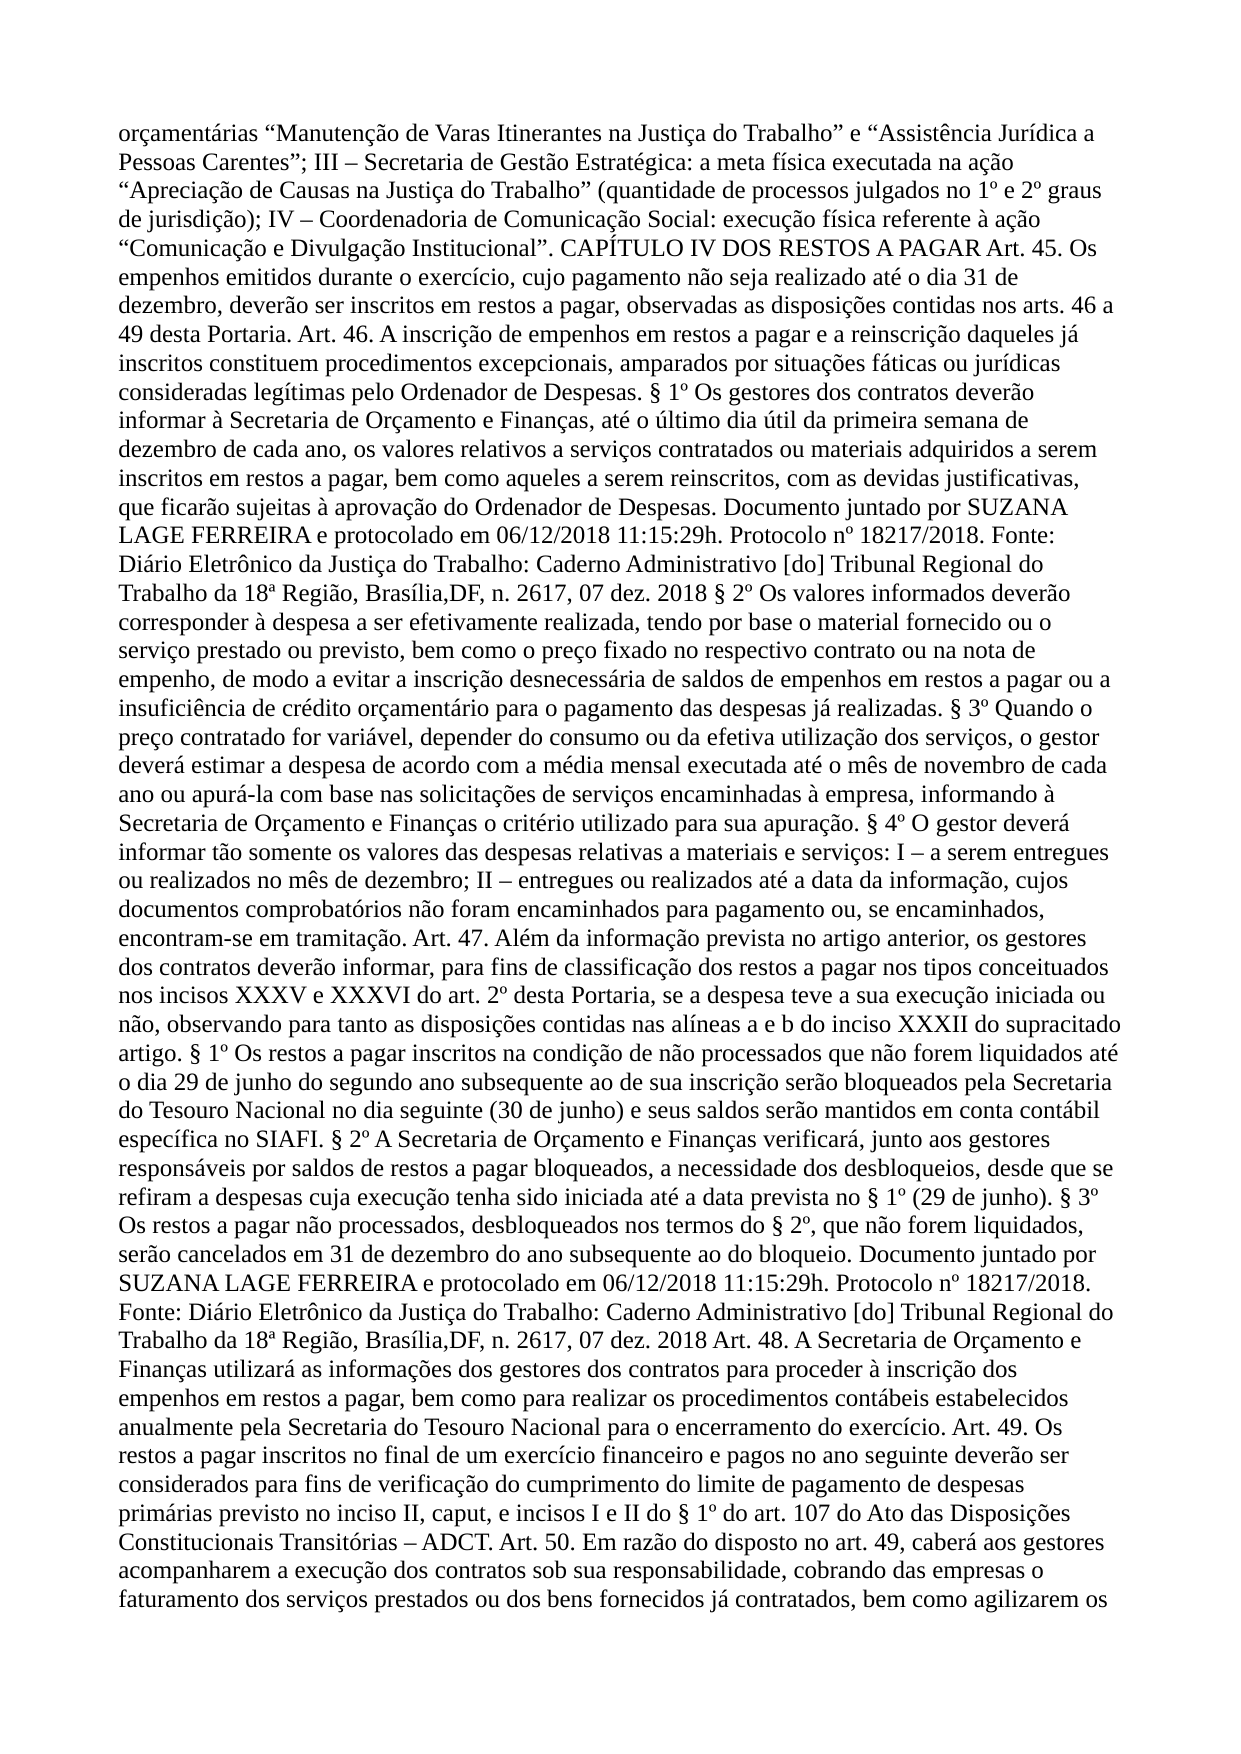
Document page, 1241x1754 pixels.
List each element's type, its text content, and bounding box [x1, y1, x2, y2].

text orçamentárias “Manutenção de Varas Itinerantes na Justiça do Trabalho” e “Assistência Jurídica a Pessoas Carentes”; III – Secretaria de Gestão Estratégica: a meta física executada na ação “Apreciação de Causas na Justiça do Trabalho” (quantidade de processos julgados no 1º e 2º graus de jurisdição); IV – Coordenadoria de Comunicação Social: execução física referente à ação “Comunicação e Divulgação Institucional”. CAPÍTULO IV DOS RESTOS A PAGAR Art. 45. Os empenhos emitidos durante o exercício, cujo pagamento não seja realizado até o dia 31 de dezembro, deverão ser inscritos em restos a pagar, observadas as disposições contidas nos arts. 46 a 49 desta Portaria. Art. 46. A inscrição de empenhos em restos a pagar e a reinscrição daqueles já inscritos constituem procedimentos excepcionais, amparados por situações fáticas ou jurídicas consideradas legítimas pelo Ordenador de Despesas. § 1º Os gestores dos contratos deverão informar à Secretaria de Orçamento e Finanças, até o último dia útil da primeira semana de dezembro de cada ano, os valores relativos a serviços contratados ou materiais adquiridos a serem inscritos em restos a pagar, bem como aqueles a serem reinscritos, com as devidas justificativas, que ficarão sujeitas à aprovação do Ordenador de Despesas. Documento juntado por SUZANA LAGE FERREIRA e protocolado em 06/12/2018 11:15:29h. Protocolo nº 18217/2018. Fonte: Diário Eletrônico da Justiça do Trabalho: Caderno Administrativo [do] Tribunal Regional do Trabalho da 18ª Região, Brasília,DF, n. 2617, 07 dez. 2018 § 2º Os valores informados deverão corresponder à despesa a ser efetivamente realizada, tendo por base o material fornecido ou o serviço prestado ou previsto, bem como o preço fixado no respectivo contrato ou na nota de empenho, de modo a evitar a inscrição desnecessária de saldos de empenhos em restos a pagar ou a insuficiência de crédito orçamentário para o pagamento das despesas já realizadas. § 3º Quando o preço contratado for variável, depender do consumo ou da efetiva utilização dos serviços, o gestor deverá estimar a despesa de acordo com a média mensal executada até o mês de novembro de cada ano ou apurá-la com base nas solicitações de serviços encaminhadas à empresa, informando à Secretaria de Orçamento e Finanças o critério utilizado para sua apuração. § 4º O gestor deverá informar tão somente os valores das despesas relativas a materiais e serviços: I – a serem entregues ou realizados no mês de dezembro; II – entregues ou realizados até a data da informação, cujos documentos comprobatórios não foram encaminhados para pagamento ou, se encaminhados, encontram-se em tramitação. Art. 47. Além da informação prevista no artigo anterior, os gestores dos contratos deverão informar, para fins de classificação dos restos a pagar nos tipos conceituados nos incisos XXXV e XXXVI do art. 2º desta Portaria, se a despesa teve a sua execução iniciada ou não, observando para tanto as disposições contidas nas alíneas a e b do inciso XXXII do supracitado artigo. § 1º Os restos a pagar inscritos na condição de não processados que não forem liquidados até o dia 29 de junho do segundo ano subsequente ao de sua inscrição serão bloqueados pela Secretaria do Tesouro Nacional no dia seguinte (30 de junho) e seus saldos serão mantidos em conta contábil específica no SIAFI. § 2º A Secretaria de Orçamento e Finanças verificará, junto aos gestores responsáveis por saldos de restos a pagar bloqueados, a necessidade dos desbloqueios, desde que se refiram a despesas cuja execução tenha sido iniciada até a data prevista no § 1º (29 de junho). § 3º Os restos a pagar não processados, desbloqueados nos termos do § 2º, que não forem liquidados, serão cancelados em 31 de dezembro do ano subsequente ao do bloqueio. Documento juntado por SUZANA LAGE FERREIRA e protocolado em 06/12/2018 11:15:29h. Protocolo nº 18217/2018. Fonte: Diário Eletrônico da Justiça do Trabalho: Caderno Administrativo [do] Tribunal Regional do Trabalho da 18ª Região, Brasília,DF, n. 2617, 07 dez. 2018 Art. 48. A Secretaria de Orçamento e Finanças utilizará as informações dos gestores dos contratos para proceder à inscrição dos empenhos em restos a pagar, bem como para realizar os procedimentos contábeis estabelecidos anualmente pela Secretaria do Tesouro Nacional para o encerramento do exercício. Art. 49. Os restos a pagar inscritos no final de um exercício financeiro e pagos no ano seguinte deverão ser considerados para fins de verificação do cumprimento do limite de pagamento de despesas primárias previsto no inciso II, caput, e incisos I e II do § 1º do art. 107 do Ato das Disposições Constitucionais Transitórias – ADCT. Art. 50. Em razão do disposto no art. 49, caberá aos gestores acompanharem a execução dos contratos sob sua responsabilidade, cobrando das empresas o faturamento dos serviços prestados ou dos bens fornecidos já contratados, bem como agilizarem os [118, 118, 1122, 1613]
